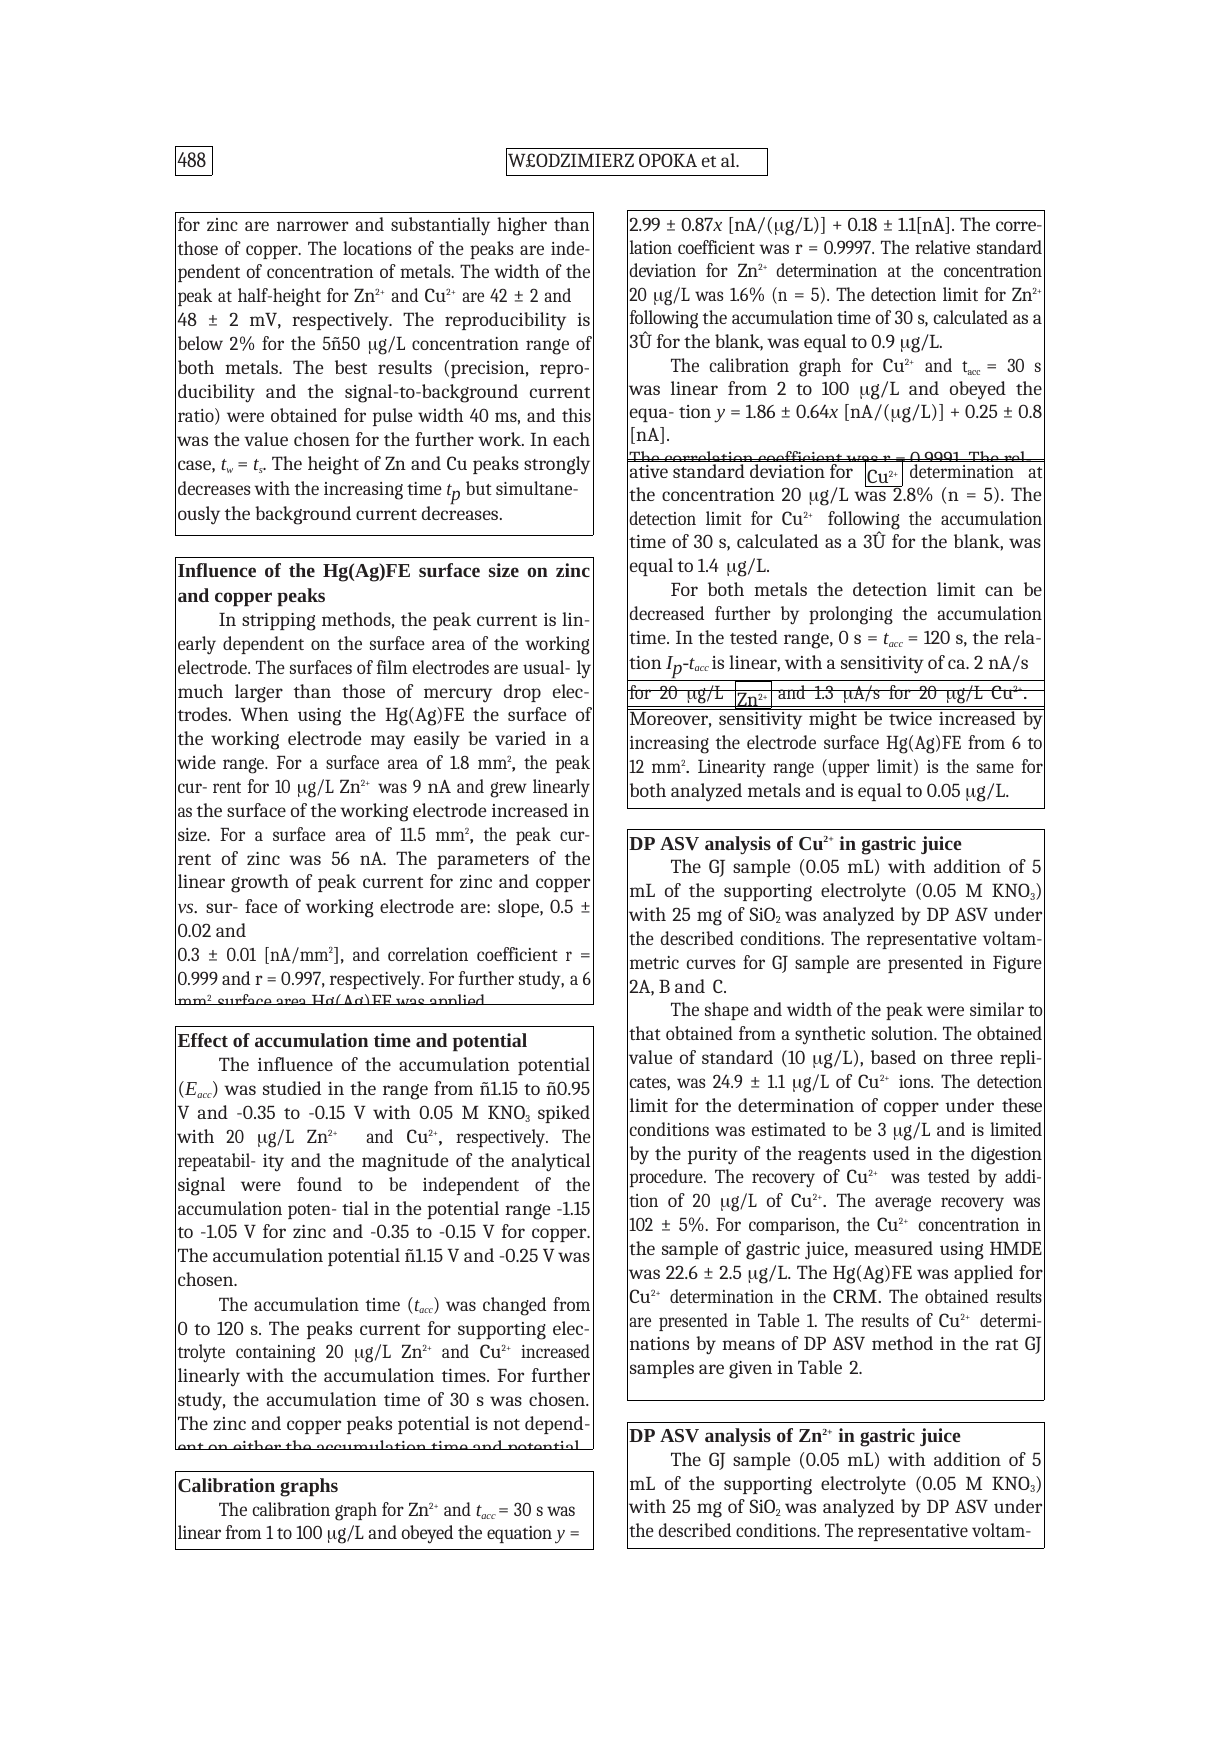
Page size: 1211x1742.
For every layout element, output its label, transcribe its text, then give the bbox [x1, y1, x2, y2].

text Zn2+ [737, 682, 771, 706]
text The GJ sample (0.05 mL) with addition of 5 mL of the supporting electrolyte (0.05 M KNO3) with 25 mg of SiO2 was analyzed by DP ASV under the described conditions. The representative voltam- metric curves for GJ sample are presented in Figure 2A, B and C. [629, 856, 1042, 998]
text The GJ sample (0.05 mL) with addition of 5 mL of the supporting electrolyte (0.05 M KNO3) with 25 mg of SiO2 was analyzed by DP ASV under the described conditions. The representative voltam- [629, 1449, 1042, 1542]
text Moreover, sensitivity might be twice increased by increasing the electrode surface Hg(Ag)FE from 6 to 12 mm2. Linearity range (upper limit) is the same for both analyzed metals and is equal to 0.05 g/L. [629, 708, 1042, 802]
text The shape and width of the peak were similar to that obtained from a synthetic solution. The obtained value of standard (10 g/L), based on three repli- cates, was 24.9 ± 1.1 g/L of Cu2+ ions. The detection limit for the determination of copper under these conditions was estimated to be 3 g/L and is limited by the purity of the reagents used in the digestion procedure. The recovery of Cu2+ was tested by addi- tion of 20 g/L of Cu2+. The average recovery was 102 ± 5%. For comparison, the Cu2+ concentration in the sample of gastric juice, measured using HMDE was 22.6 ± 2.5 g/L. The Hg(Ag)FE was applied for Cu2+ determination in the CRM. The obtained results are presented in Table 1. The results of Cu2+ determi- nations by means of DP ASV method in the rat GJ samples are given in Table 2. [629, 999, 1042, 1380]
text The accumulation time (tacc) was changed from 0 to 120 s. The peaks current for supporting elec- trolyte containing 20 g/L Zn2+ and Cu2+ increased linearly with the accumulation times. For further study, the accumulation time of 30 s was chosen. The zinc and copper peaks potential is not depend- ent on either the accumulation time and potential. [177, 1293, 591, 1449]
text Cu2+ [867, 460, 902, 486]
text for zinc are narrower and substantially higher than those of copper. The locations of the peaks are inde- pendent of concentration of metals. The width of the peak at half-height for Zn2+ and Cu2+ are 42 ± 2 and [177, 213, 591, 308]
text Influence of the Hg(Ag)FE surface size on zinc and copper peaks [177, 559, 591, 607]
text 48 ± 2 mV, respectively. The reproducibility is below 2% for the 5ñ50 g/L concentration range of both metals. The best results (precision, repro- ducibility and the signal-to-background current ratio) were obtained for pulse width 40 ms, and this was the value chosen for the further work. In each case, tw = ts. The height of Zn and Cu peaks strongly decreases with the increasing time tp but simultane- [177, 309, 591, 505]
text The influence of the accumulation potential (Eacc) was studied in the range from ñ1.15 to ñ0.95 V and -0.35 to -0.15 V with 0.05 M KNO3 spiked with 20 g/L Zn2+ and Cu2+, respectively. The repeatabil- ity and the magnitude of the analytical signal were found to be independent of the accumulation poten- tial in the potential range -1.15 to -1.05 V for zinc and -0.35 to -0.15 V for copper. The accumulation potential ñ1.15 V and -0.25 V was chosen. [177, 1053, 591, 1292]
text for 20 g/L [629, 682, 735, 705]
text ously the background current decreases. [177, 506, 593, 524]
text 0.3 ± 0.01 [nA/mm2], and correlation coefficient r = 0.999 and r = 0.997, respectively. For further study, a 6 mm2 surface area Hg(Ag)FE was applied. [177, 943, 591, 1004]
text For both metals the detection limit can be decreased further by prolonging the accumulation time. In the tested range, 0 s = tacc = 120 s, the rela- tion Ip-tacc is linear, with a sensitivity of ca. 2 nA/s [629, 578, 1042, 679]
text W£ODZIMIERZ OPOKA et al. [508, 150, 767, 172]
text In stripping methods, the peak current is lin- early dependent on the surface area of the working electrode. The surfaces of film electrodes are usual- ly much larger than those of mercury drop elec- trodes. When using the Hg(Ag)FE the surface of the working electrode may easily be varied in a wide range. For a surface area of 1.8 mm2, the peak cur- rent for 10 g/L Zn2+ was 9 nA and grew linearly as the surface of the working electrode increased in size. For a surface area of 11.5 mm2, the peak cur- rent of zinc was 56 nA. The parameters of the linear growth of peak current for zinc and copper vs. sur- face of working electrode are: slope, 0.5 ± 0.02 and [177, 609, 591, 942]
text 2.99 ± 0.87x [nA/(g/L)] + 0.18 ± 1.1[nA]. The corre- lation coefficient was r = 0.9997. The relative standard deviation for Zn2+ determination at the concentration 20 g/L was 1.6% (n = 5). The detection limit for Zn2+ following the accumulation time of 30 s, calculated as a 3Û for the blank, was equal to 0.9 g/L. [629, 212, 1042, 353]
text ative standard deviation for determination at the concentration 20 g/L was 2.8% (n = 5). The detection limit for Cu2+ following the accumulation time of 30 s, calculated as a 3Û for the blank, was equal to 1.4 g/L. [629, 461, 1042, 577]
text The correlation coefficient was r = 0.9991. The rel- [629, 448, 1044, 459]
text Calibration graphs [177, 1474, 592, 1497]
text The calibration graph for Zn2+ and tacc = 30 s was linear from 1 to 100 g/L and obeyed the equation y = [177, 1498, 591, 1544]
text The calibration graph for Cu2+ and tacc = 30 s was linear from 2 to 100 g/L and obeyed the equa- tion y = 1.86 ± 0.64x [nA/(g/L)] + 0.25 ± 0.8 [nA]. [629, 355, 1042, 447]
text 488 [177, 148, 212, 173]
text and 1.3 A/s for 20 g/L Cu2+. [772, 682, 1044, 705]
text DP ASV analysis of Cu2+ in gastric juice [629, 831, 1044, 854]
text DP ASV analysis of Zn2+ in gastric juice [629, 1424, 1044, 1447]
text Effect of accumulation time and potential [177, 1029, 592, 1052]
